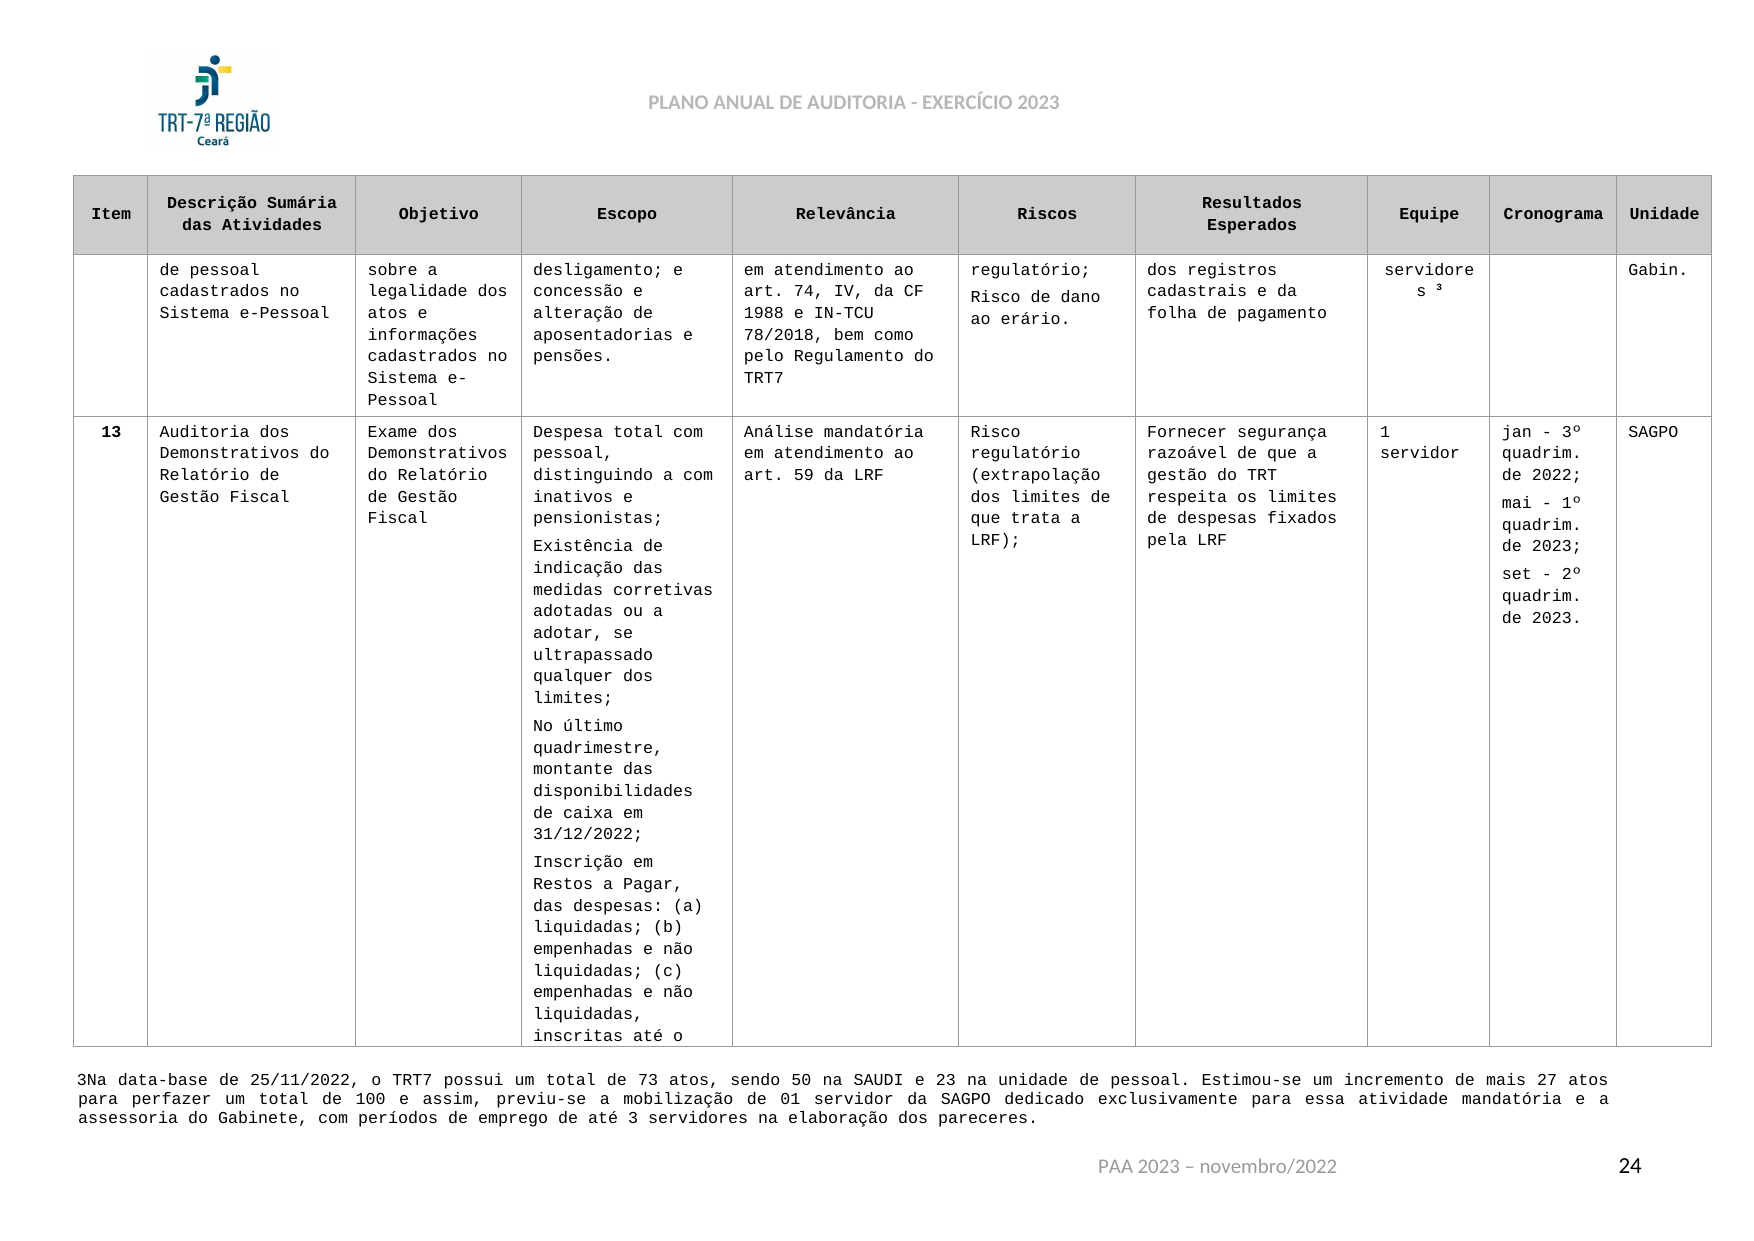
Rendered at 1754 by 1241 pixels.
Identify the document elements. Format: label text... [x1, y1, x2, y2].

table_header Unidade [1617, 176, 1711, 254]
table_header Riscos [959, 176, 1135, 254]
table_header Relevância [733, 176, 958, 254]
table_cell sobre a legalidade dos atos e informações cadastrados no Sistema e-Pessoal [356, 255, 521, 416]
table_header Escopo [522, 176, 732, 254]
table_cell 13 [74, 417, 147, 1046]
table_cell [74, 255, 147, 416]
table_cell jan - 3º quadrim. de 2022; mai - 1º quadrim. de 2023; set - 2º quadrim. de 2023. [1490, 417, 1616, 1046]
table_cell 2 servidores [1368, 255, 1489, 416]
table_header Resultados Esperados [1136, 176, 1367, 254]
table_cell 1 servidor [1368, 417, 1489, 1046]
table_cell [1490, 255, 1616, 416]
table_header Equipe [1368, 176, 1489, 254]
table_cell desligamento; e concessão e alteração de aposentadorias e pensões. [522, 255, 732, 416]
table_cell dos registros cadastrais e da folha de pagamento [1136, 255, 1367, 416]
table_cell Risco regulatório (extrapolação dos limites de que trata a LRF); [959, 417, 1135, 1046]
table_cell Fornecer segurança razoável de que a gestão do TRT respeita os limites de despesas fixados pela LRF [1136, 417, 1367, 1046]
table_cell Despesa total com pessoal, distinguindo a com inativos e pensionistas; Existência de indicação das medidas corretivas adotadas ou a adotar, se ultrapassado qualquer dos limites; No último quadrimestre, montante das disponibilidades de caixa em 31/12/2022; Inscrição em Restos a Pagar, das despesas: (a) liquidadas; (b) empenhadas e não liquidadas; (c) empenhadas e não liquidadas, inscritas até o [522, 417, 732, 1046]
table_cell de pessoal cadastrados no Sistema e-Pessoal [148, 255, 355, 416]
table_header Cronograma [1490, 176, 1616, 254]
table_cell Exame dos Demonstrativos do Relatório de Gestão Fiscal [356, 417, 521, 1046]
table_header Descrição Sumária das Atividades [148, 176, 355, 254]
table_cell Análise mandatória em atendimento ao art. 59 da LRF [733, 417, 958, 1046]
table_cell regulatório; Risco de dano ao erário. [959, 255, 1135, 416]
table_header Objetivo [356, 176, 521, 254]
table_cell SAGPO [1617, 417, 1711, 1046]
table_header Item [74, 176, 147, 254]
table_cell Gabin. [1617, 255, 1711, 416]
picture [147, 53, 277, 151]
table_cell em atendimento ao art. 74, IV, da CF 1988 e IN-TCU 78/2018, bem como pelo Regulamento do TRT7 [733, 255, 958, 416]
table_cell Auditoria dos Demonstrativos do Relatório de Gestão Fiscal [148, 417, 355, 1046]
